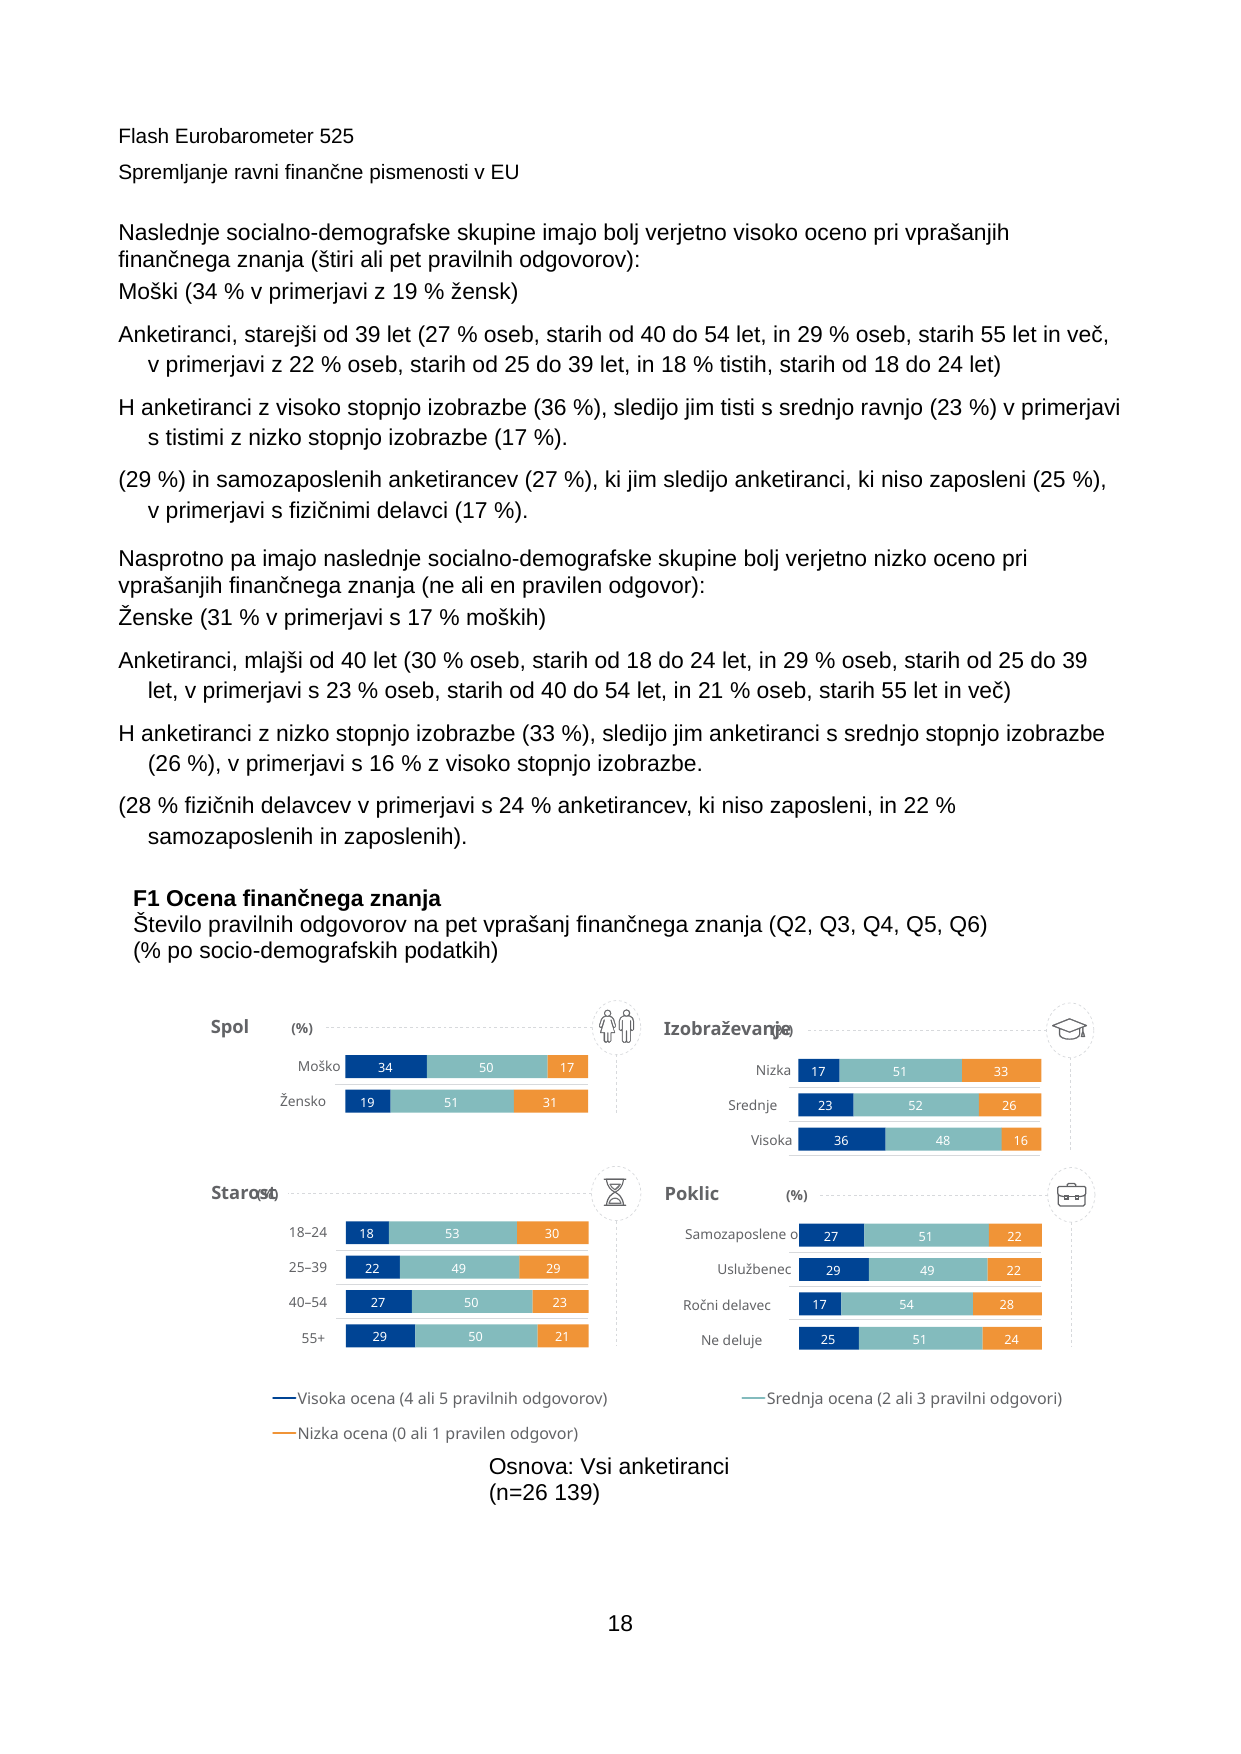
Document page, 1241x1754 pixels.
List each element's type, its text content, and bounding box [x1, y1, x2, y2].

list Н anketiranci z nizko stopnjo izobrazbe (33 %), sledijo jim anketiranci s srednjo stopnjo izobrazbe (26 %), v primerjavi s 16 % z visoko stopnjo izobrazbe. [118, 719, 1122, 776]
list Н anketiranci z visoko stopnjo izobrazbe (36 %), sledijo jim tisti s srednjo ravnjo (23 %) v primerjavi s tistimi z nizko stopnjo izobrazbe (17 %). [118, 393, 1122, 450]
text Naslednje socialno-demografske skupine imajo bolj verjetno visoko oceno pri vprašanjih finančnega znanja (štiri ali pet pravilnih odgovorov): [118, 219, 1122, 272]
list (28 % fizičnih delavcev v primerjavi s 24 % anketirancev, ki niso zaposleni, in 22 % samozaposlenih in zaposlenih). [118, 792, 1122, 849]
list Anketiranci, mlajši od 40 let (30 % oseb, starih od 18 do 24 let, in 29 % oseb, starih od 25 do 39 let, v primerjavi s 23 % oseb, starih od 40 do 54 let, in 21 % oseb, starih 55 let in več) [118, 647, 1122, 703]
list (29 %) in samozaposlenih anketirancev (27 %), ki jim sledijo anketiranci, ki niso zaposleni (25 %), v primerjavi s fizičnimi delavci (17 %). [118, 466, 1122, 523]
list Anketiranci, starejši od 39 let (27 % oseb, starih od 40 do 54 let, in 29 % oseb, starih 55 let in več, v primerjavi z 22 % oseb, starih od 25 do 39 let, in 18 % tistih, starih od 18 do 24 let) [118, 321, 1122, 377]
list Ženske (31 % v primerjavi s 17 % moških) [118, 604, 1122, 630]
text Nasprotno pa imajo naslednje socialno-demografske skupine bolj verjetno nizko oceno pri vprašanjih finančnega znanja (ne ali en pravilen odgovor): [118, 545, 1122, 598]
list Moški (34 % v primerjavi z 19 % žensk) [118, 278, 1122, 304]
